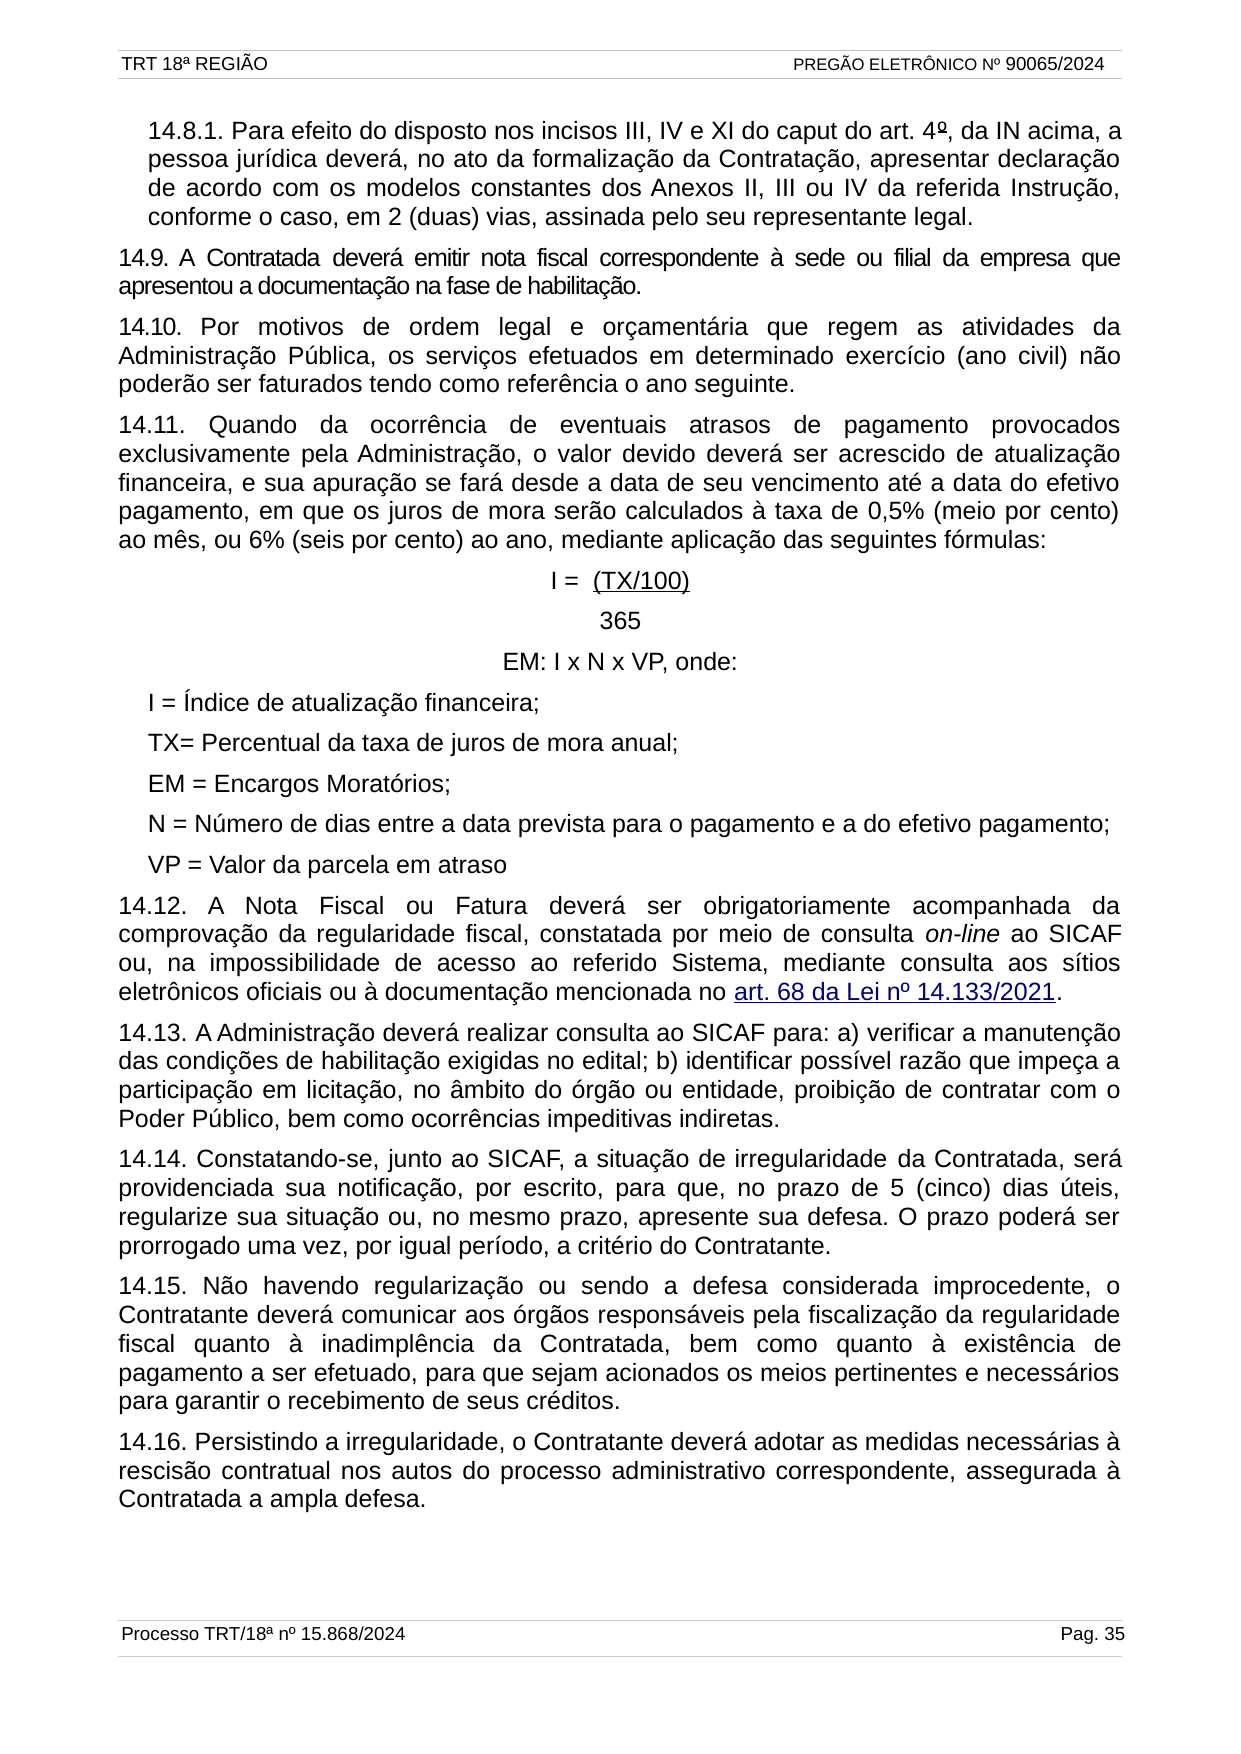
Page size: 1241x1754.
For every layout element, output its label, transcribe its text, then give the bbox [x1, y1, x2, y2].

text 365 [118, 606, 1122, 635]
text 14.15. Não havendo regularização ou sendo a defesa considerada improcedente, o Contratante deverá comunicar aos órgãos responsáveis pela fiscalização da regularidade fiscal quanto à inadimplência da Contratada, bem como quanto à existência de pagamento a ser efetuado, para que sejam acionados os meios pertinentes e necessários para garantir o recebimento de seus créditos. [118, 1271, 1122, 1415]
text 14.13. A Administração deverá realizar consulta ao SICAF para: a) verificar a manutenção das condições de habilitação exigidas no edital; b) identificar possível razão que impeça a participação em licitação, no âmbito do órgão ou entidade, proibição de contratar com o Poder Público, bem como ocorrências impeditivas indiretas. [118, 1017, 1122, 1132]
text I = (TX/100) [118, 566, 1122, 594]
text I = Índice de atualização financeira; [148, 687, 1122, 716]
text EM: I x N x VP, onde: [118, 647, 1122, 676]
text 14.12. A Nota Fiscal ou Fatura deverá ser obrigatoriamente acompanhada da comprovação da regularidade fiscal, constatada por meio de consulta on-line ao SICAF ou, na impossibilidade de acesso ao referido Sistema, mediante consulta aos sítios eletrônicos oficiais ou à documentação mencionada no art. 68 da Lei nº 14.133/2021. [118, 891, 1122, 1006]
text 14.10. Por motivos de ordem legal e orçamentária que regem as atividades da Administração Pública, os serviços efetuados em determinado exercício (ano civil) não poderão ser faturados tendo como referência o ano seguinte. [118, 312, 1122, 398]
text EM = Encargos Moratórios; [148, 769, 1122, 797]
text TX= Percentual da taxa de juros de mora anual; [148, 728, 1122, 757]
text N = Número de dias entre a data prevista para o pagamento e a do efetivo pagamento; [148, 809, 1122, 838]
text VP = Valor da parcela em atraso [148, 850, 1122, 879]
text 14.16. Persistindo a irregularidade, o Contratante deverá adotar as medidas necessárias à rescisão contratual nos autos do processo administrativo correspondente, assegurada à Contratada a ampla defesa. [118, 1427, 1122, 1513]
text 14.8.1. Para efeito do disposto nos incisos III, IV e XI do caput do art. 4º, da IN acima, a pessoa jurídica deverá, no ato da formalização da Contratação, apresentar declaração de acordo com os modelos constantes dos Anexos II, III ou IV da referida Instrução, conforme o caso, em 2 (duas) vias, assinada pelo seu representante legal. [148, 116, 1122, 231]
text 14.14. Constatando-se, junto ao SICAF, a situação de irregularidade da Contratada, será providenciada sua notificação, por escrito, para que, no prazo de 5 (cinco) dias úteis, regularize sua situação ou, no mesmo prazo, apresente sua defesa. O prazo poderá ser prorrogado uma vez, por igual período, a critério do Contratante. [118, 1144, 1122, 1259]
text 14.9. A Contratada deverá emitir nota fiscal correspondente à sede ou filial da empresa que apresentou a documentação na fase de habilitação. [118, 242, 1122, 300]
text 14.11. Quando da ocorrência de eventuais atrasos de pagamento provocados exclusivamente pela Administração, o valor devido deverá ser acrescido de atualização financeira, e sua apuração se fará desde a data de seu vencimento até a data do efetivo pagamento, em que os juros de mora serão calculados à taxa de 0,5% (meio por cento) ao mês, ou 6% (seis por cento) ao ano, mediante aplicação das seguintes fórmulas: [118, 410, 1122, 554]
